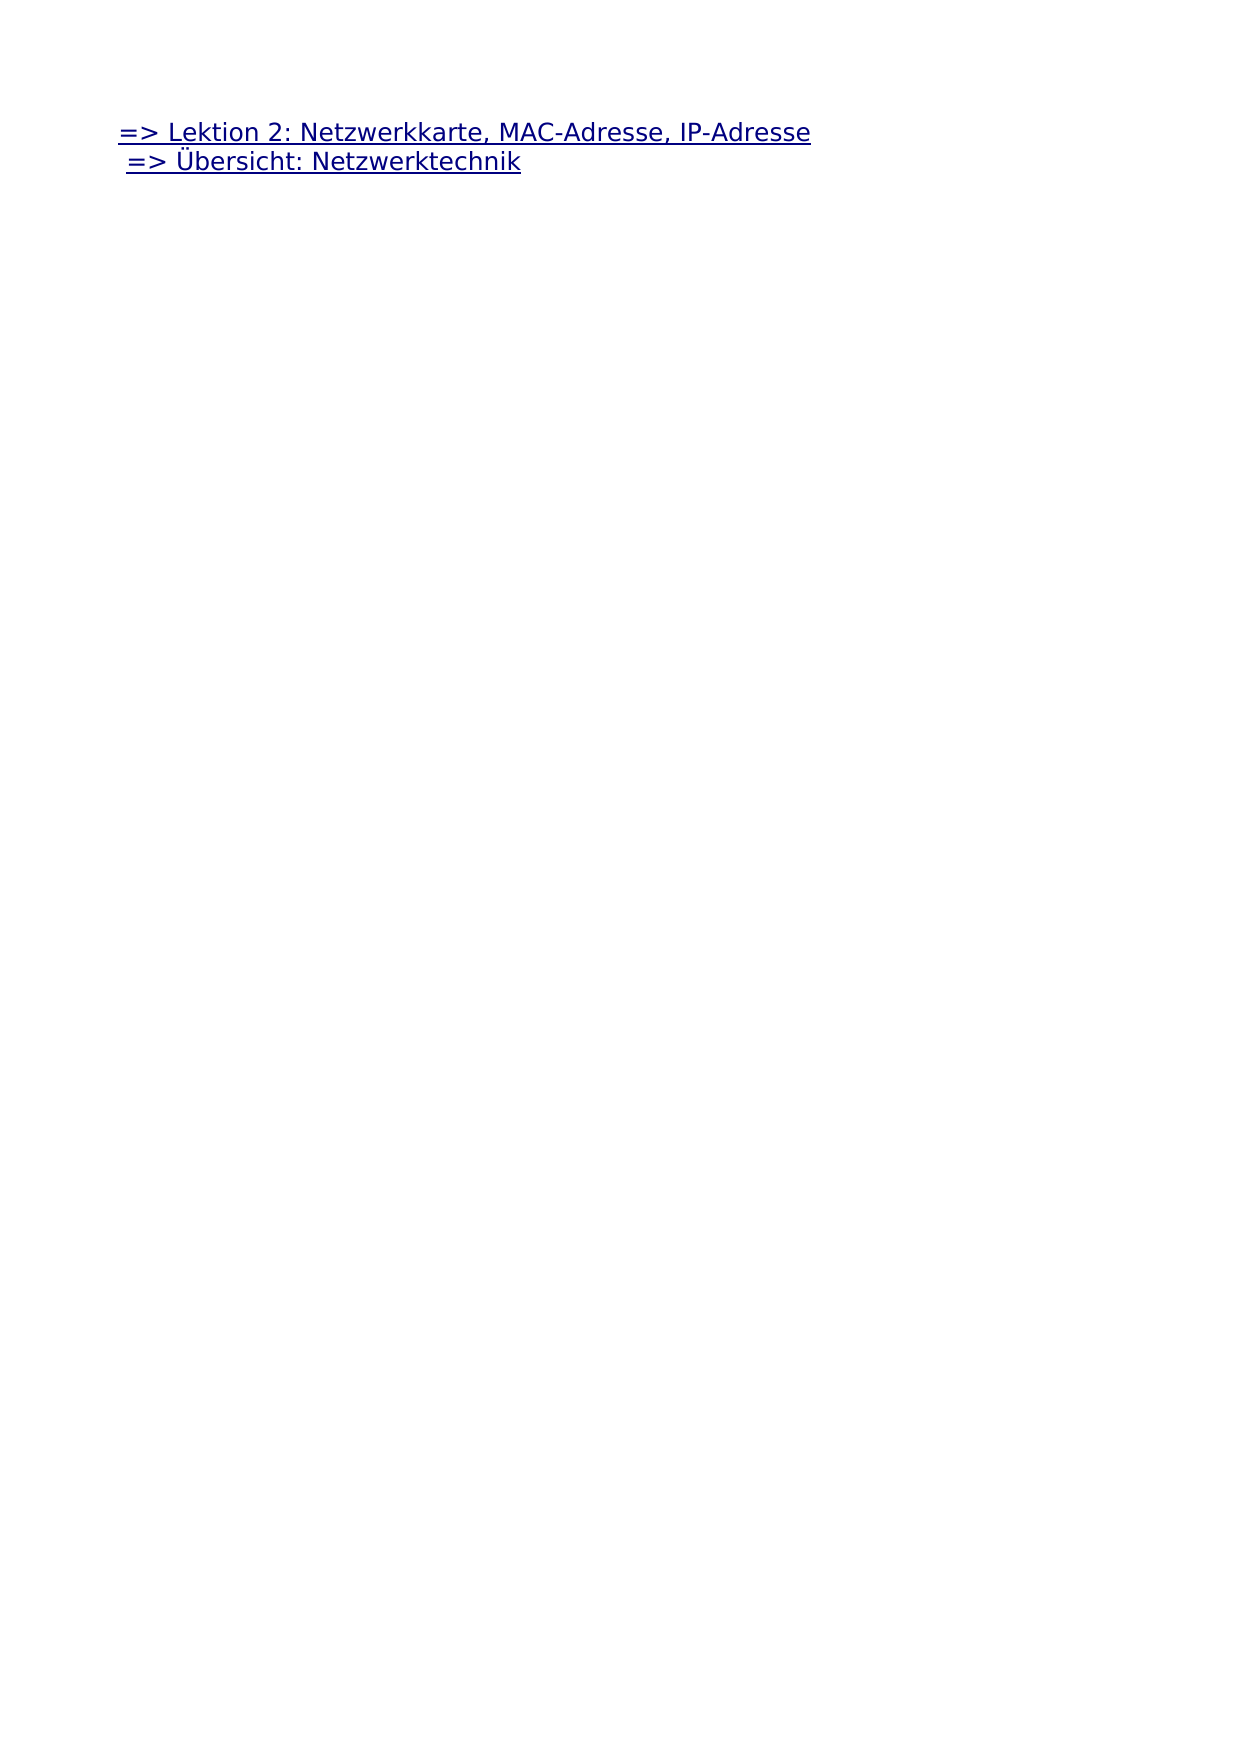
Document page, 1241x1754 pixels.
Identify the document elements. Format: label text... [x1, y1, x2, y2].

text => Lektion 2: Netzwerkkarte, MAC-Adresse, IP-Adresse => Übersicht: Netzwerktechnik [118, 118, 1122, 176]
